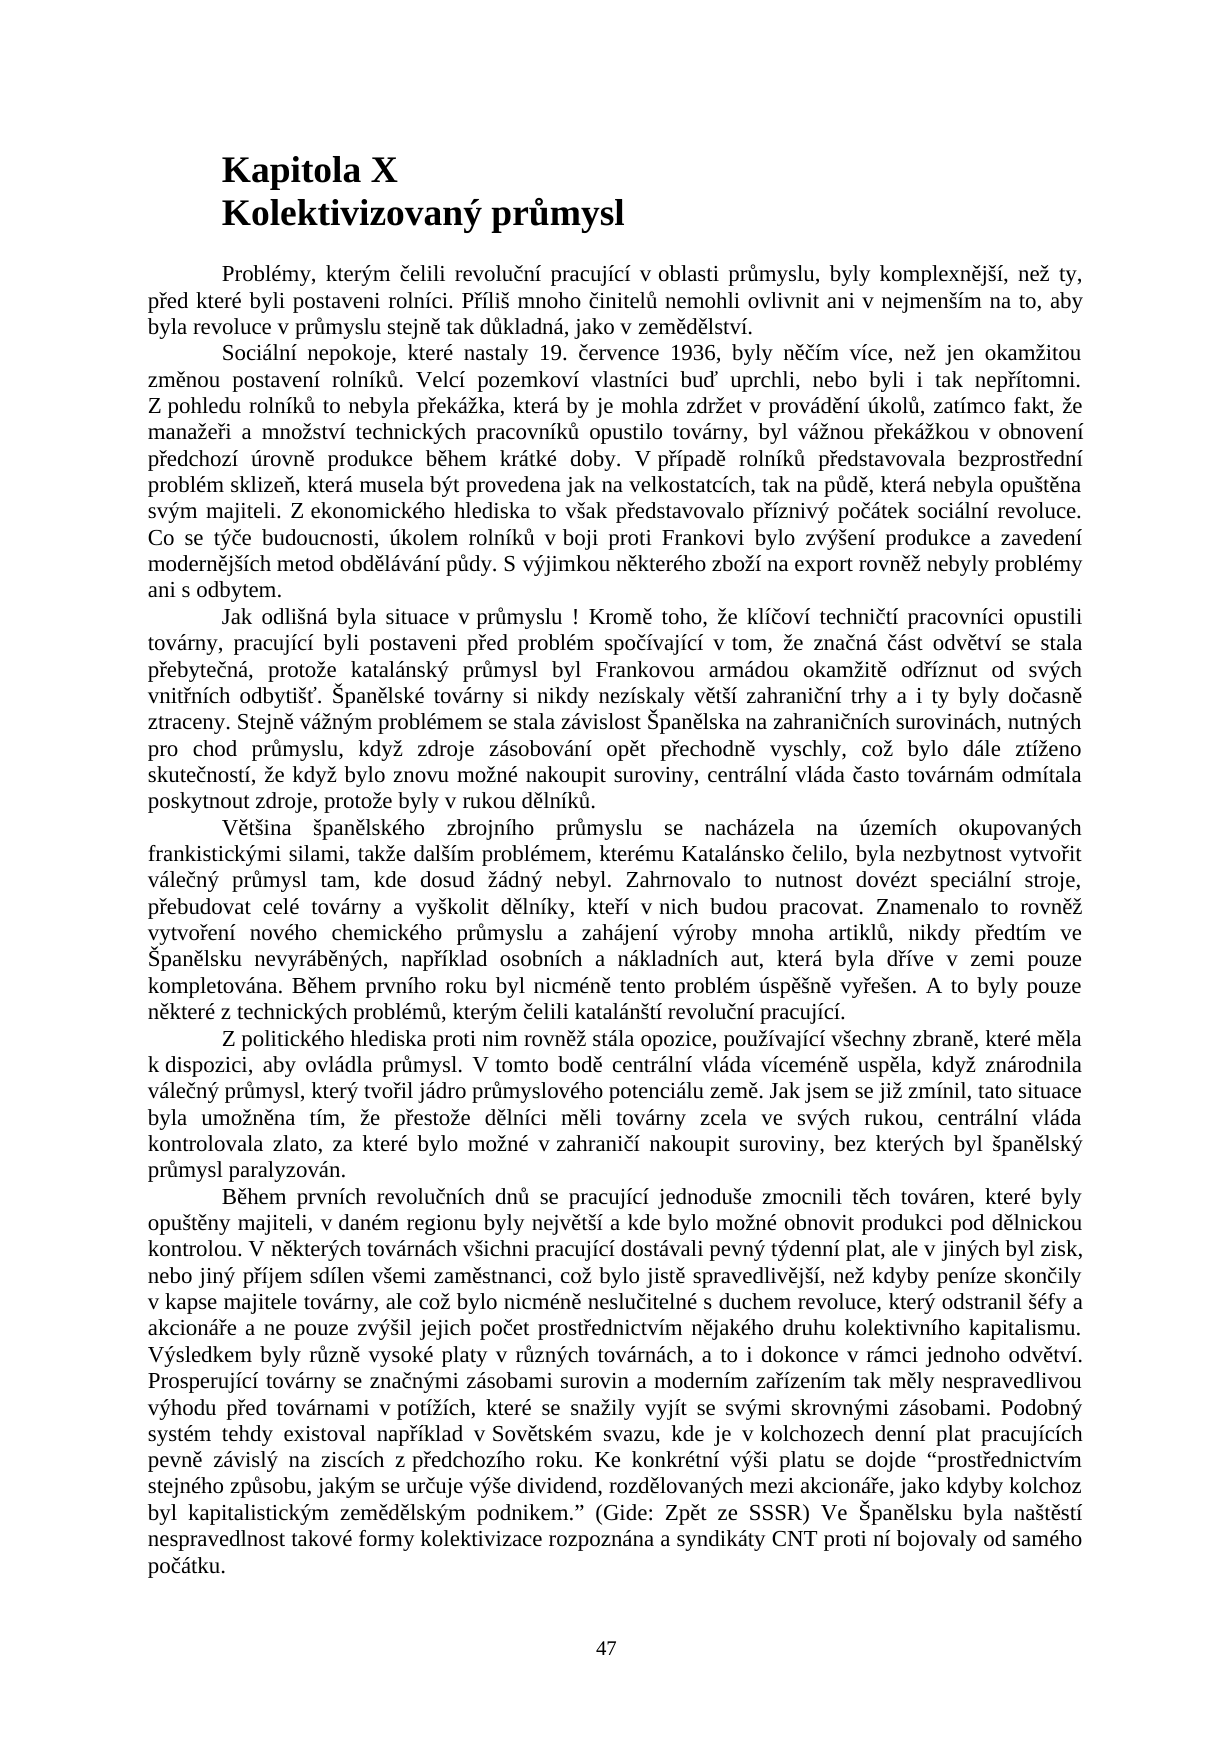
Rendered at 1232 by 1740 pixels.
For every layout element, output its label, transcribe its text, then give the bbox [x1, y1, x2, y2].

text Během prvních revolučních dnů se pracující jednoduše zmocnili těch továren, které byly opuštěny majiteli, v daném regionu byly největší a kde bylo možné obnovit produkci pod dělnickou kontrolou. V některých továrnách všichni pracující dostávali pevný týdenní plat, ale v jiných byl zisk, nebo jiný příjem sdílen všemi zaměstnanci, což bylo jistě spravedlivější, než kdyby peníze skončily v kapse majitele továrny, ale což bylo nicméně neslučitelné s duchem revoluce, který odstranil šéfy a akcionáře a ne pouze zvýšil jejich počet prostřednictvím nějakého druhu kolektivního kapitalismu. Výsledkem byly různě vysoké platy v různých továrnách, a to i dokonce v rámci jednoho odvětví. Prosperující továrny se značnými zásobami surovin a moderním zařízením tak měly nespravedlivou výhodu před továrnami v potížích, které se snažily vyjít se svými skrovnými zásobami. Podobný systém tehdy existoval například v Sovětském svazu, kde je v kolchozech denní plat pracujících pevně závislý na ziscích z předchozího roku. Ke konkrétní výši platu se dojde “prostřednictvím stejného způsobu, jakým se určuje výše dividend, rozdělovaných mezi akcionáře, jako kdyby kolchoz byl kapitalistickým zemědělským podnikem.” (Gide: Zpět ze SSSR) Ve Španělsku byla naštěstí nespravedlnost takové formy kolektivizace rozpoznána a syndikáty CNT proti ní bojovaly od samého počátku. [148, 1183, 1083, 1578]
text Většina španělského zbrojního průmyslu se nacházela na územích okupovaných frankistickými silami, takže dalším problémem, kterému Katalánsko čelilo, byla nezbytnost vytvořit válečný průmysl tam, kde dosud žádný nebyl. Zahrnovalo to nutnost dovézt speciální stroje, přebudovat celé továrny a vyškolit dělníky, kteří v nich budou pracovat. Znamenalo to rovněž vytvoření nového chemického průmyslu a zahájení výroby mnoha artiklů, nikdy předtím ve Španělsku nevyráběných, například osobních a nákladních aut, která byla dříve v zemi pouze kompletována. Během prvního roku byl nicméně tento problém úspěšně vyřešen. A to byly pouze některé z technických problémů, kterým čelili katalánští revoluční pracující. [148, 814, 1083, 1024]
text Kapitola X [148, 148, 1083, 191]
text Z politického hlediska proti nim rovněž stála opozice, používající všechny zbraně, které měla k dispozici, aby ovládla průmysl. V tomto bodě centrální vláda víceméně uspěla, když znárodnila válečný průmysl, který tvořil jádro průmyslového potenciálu země. Jak jsem se již zmínil, tato situace byla umožněna tím, že přestože dělníci měli továrny zcela ve svých rukou, centrální vláda kontrolovala zlato, za které bylo možné v zahraničí nakoupit suroviny, bez kterých byl španělský průmysl paralyzován. [148, 1024, 1083, 1183]
text Problémy, kterým čelili revoluční pracující v oblasti průmyslu, byly komplexnější, než ty, před které byli postaveni rolníci. Příliš mnoho činitelů nemohli ovlivnit ani v nejmenším na to, aby byla revoluce v průmyslu stejně tak důkladná, jako v zemědělství. [148, 260, 1083, 339]
text Sociální nepokoje, které nastaly 19. července 1936, byly něčím více, než jen okamžitou změnou postavení rolníků. Velcí pozemkoví vlastníci buď uprchli, nebo byli i tak nepřítomni. Z pohledu rolníků to nebyla překážka, která by je mohla zdržet v provádění úkolů, zatímco fakt, že manažeři a množství technických pracovníků opustilo továrny, byl vážnou překážkou v obnovení předchozí úrovně produkce během krátké doby. V případě rolníků představovala bezprostřední problém sklizeň, která musela být provedena jak na velkostatcích, tak na půdě, která nebyla opuštěna svým majiteli. Z ekonomického hlediska to však představovalo příznivý počátek sociální revoluce. Co se týče budoucnosti, úkolem rolníků v boji proti Frankovi bylo zvýšení produkce a zavedení modernějších metod obdělávání půdy. S výjimkou některého zboží na export rovněž nebyly problémy ani s odbytem. [148, 339, 1083, 603]
subtitle Kolektivizovaný průmysl [148, 191, 1083, 234]
text Jak odlišná byla situace v průmyslu ! Kromě toho, že klíčoví techničtí pracovníci opustili továrny, pracující byli postaveni před problém spočívající v tom, že značná část odvětví se stala přebytečná, protože katalánský průmysl byl Frankovou armádou okamžitě odříznut od svých vnitřních odbytišť. Španělské továrny si nikdy nezískaly větší zahraniční trhy a i ty byly dočasně ztraceny. Stejně vážným problémem se stala závislost Španělska na zahraničních surovinách, nutných pro chod průmyslu, když zdroje zásobování opět přechodně vyschly, což bylo dále ztíženo skutečností, že když bylo znovu možné nakoupit suroviny, centrální vláda často továrnám odmítala poskytnout zdroje, protože byly v rukou dělníků. [148, 603, 1083, 814]
